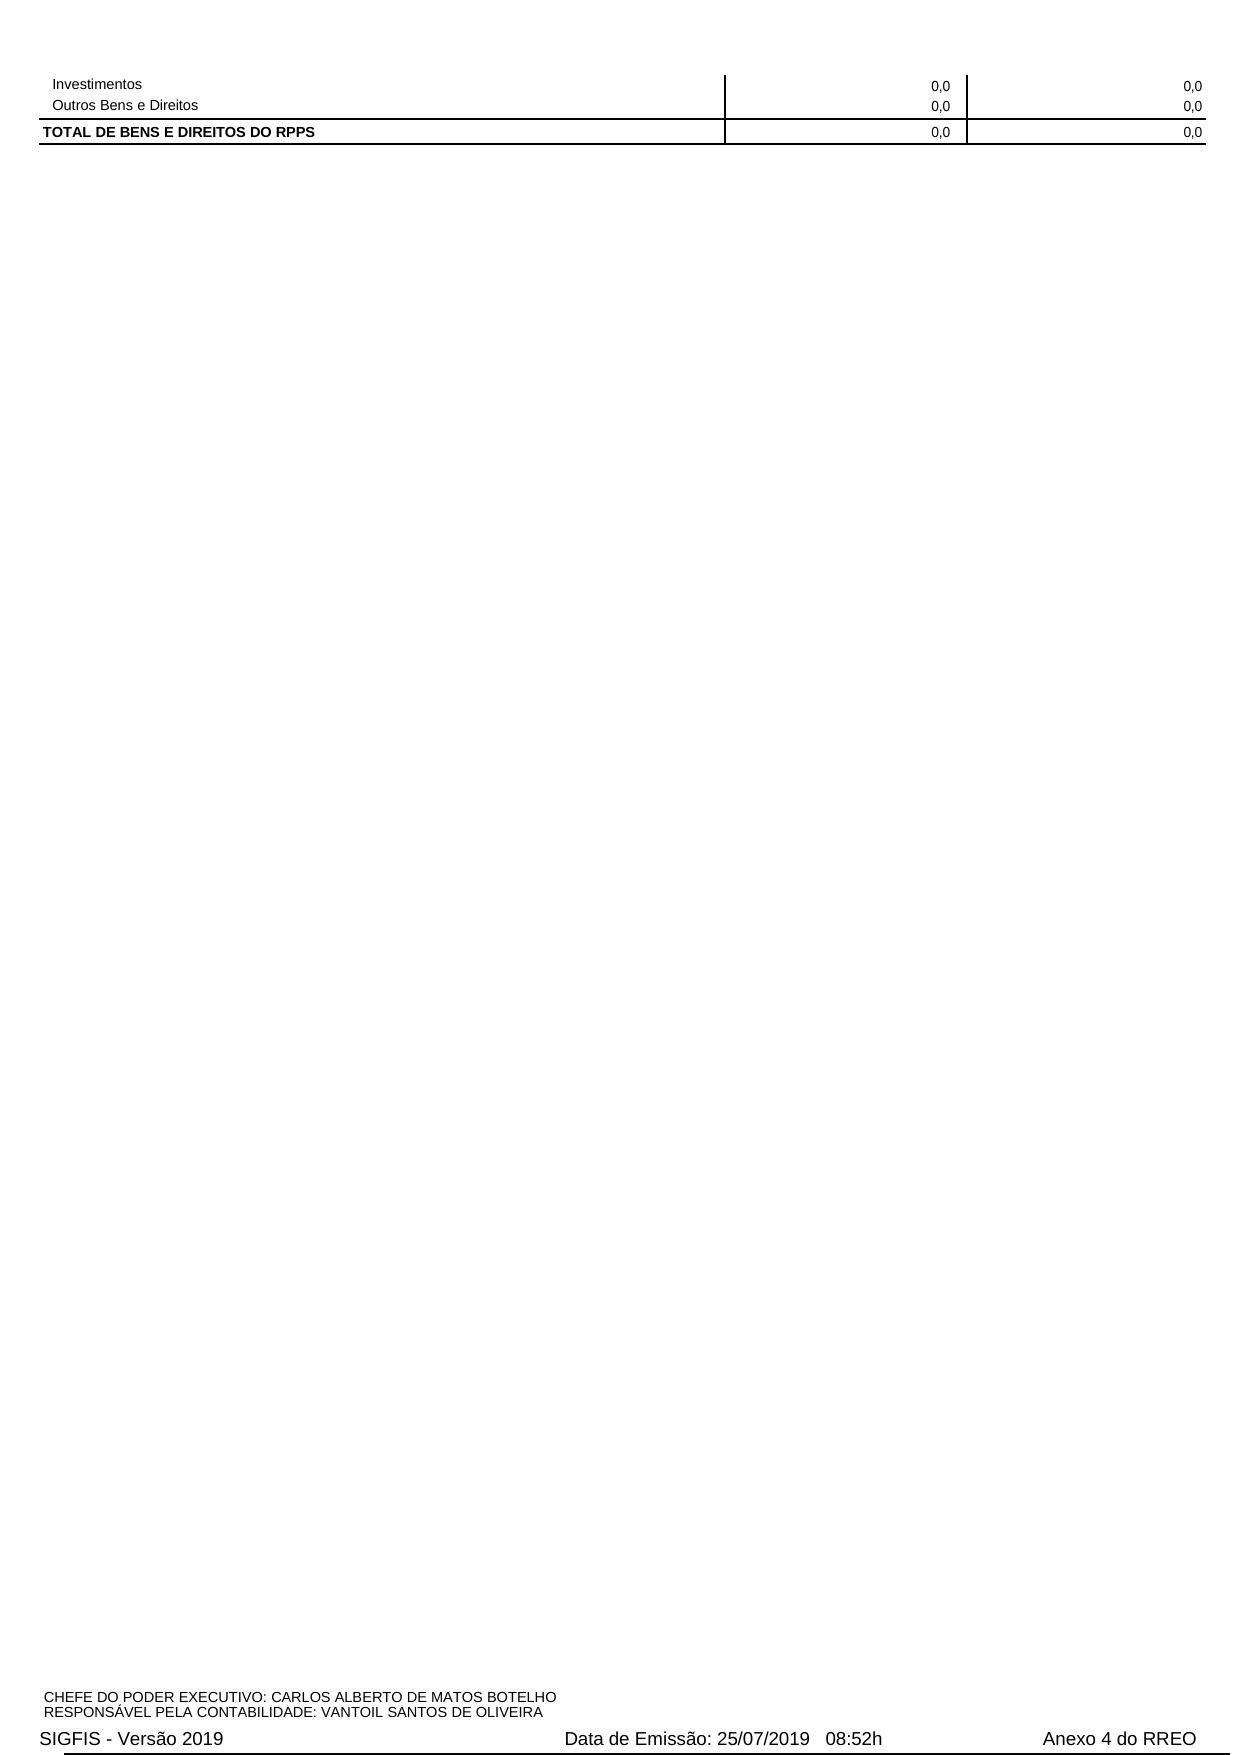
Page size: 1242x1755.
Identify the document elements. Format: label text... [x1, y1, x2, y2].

table_cell 0,0 [968, 96, 1206, 118]
table_cell 0,0 [968, 75, 1206, 96]
table_cell TOTAL DE BENS E DIREITOS DO RPPS [39, 120, 724, 143]
table_cell Outros Bens e Direitos [39, 96, 724, 118]
table_cell 0,0 [726, 75, 966, 96]
table_cell 0,0 [726, 120, 966, 143]
table_cell Investimentos [39, 75, 724, 96]
table_cell 0,0 [726, 96, 966, 118]
table_cell 0,0 [968, 120, 1206, 143]
